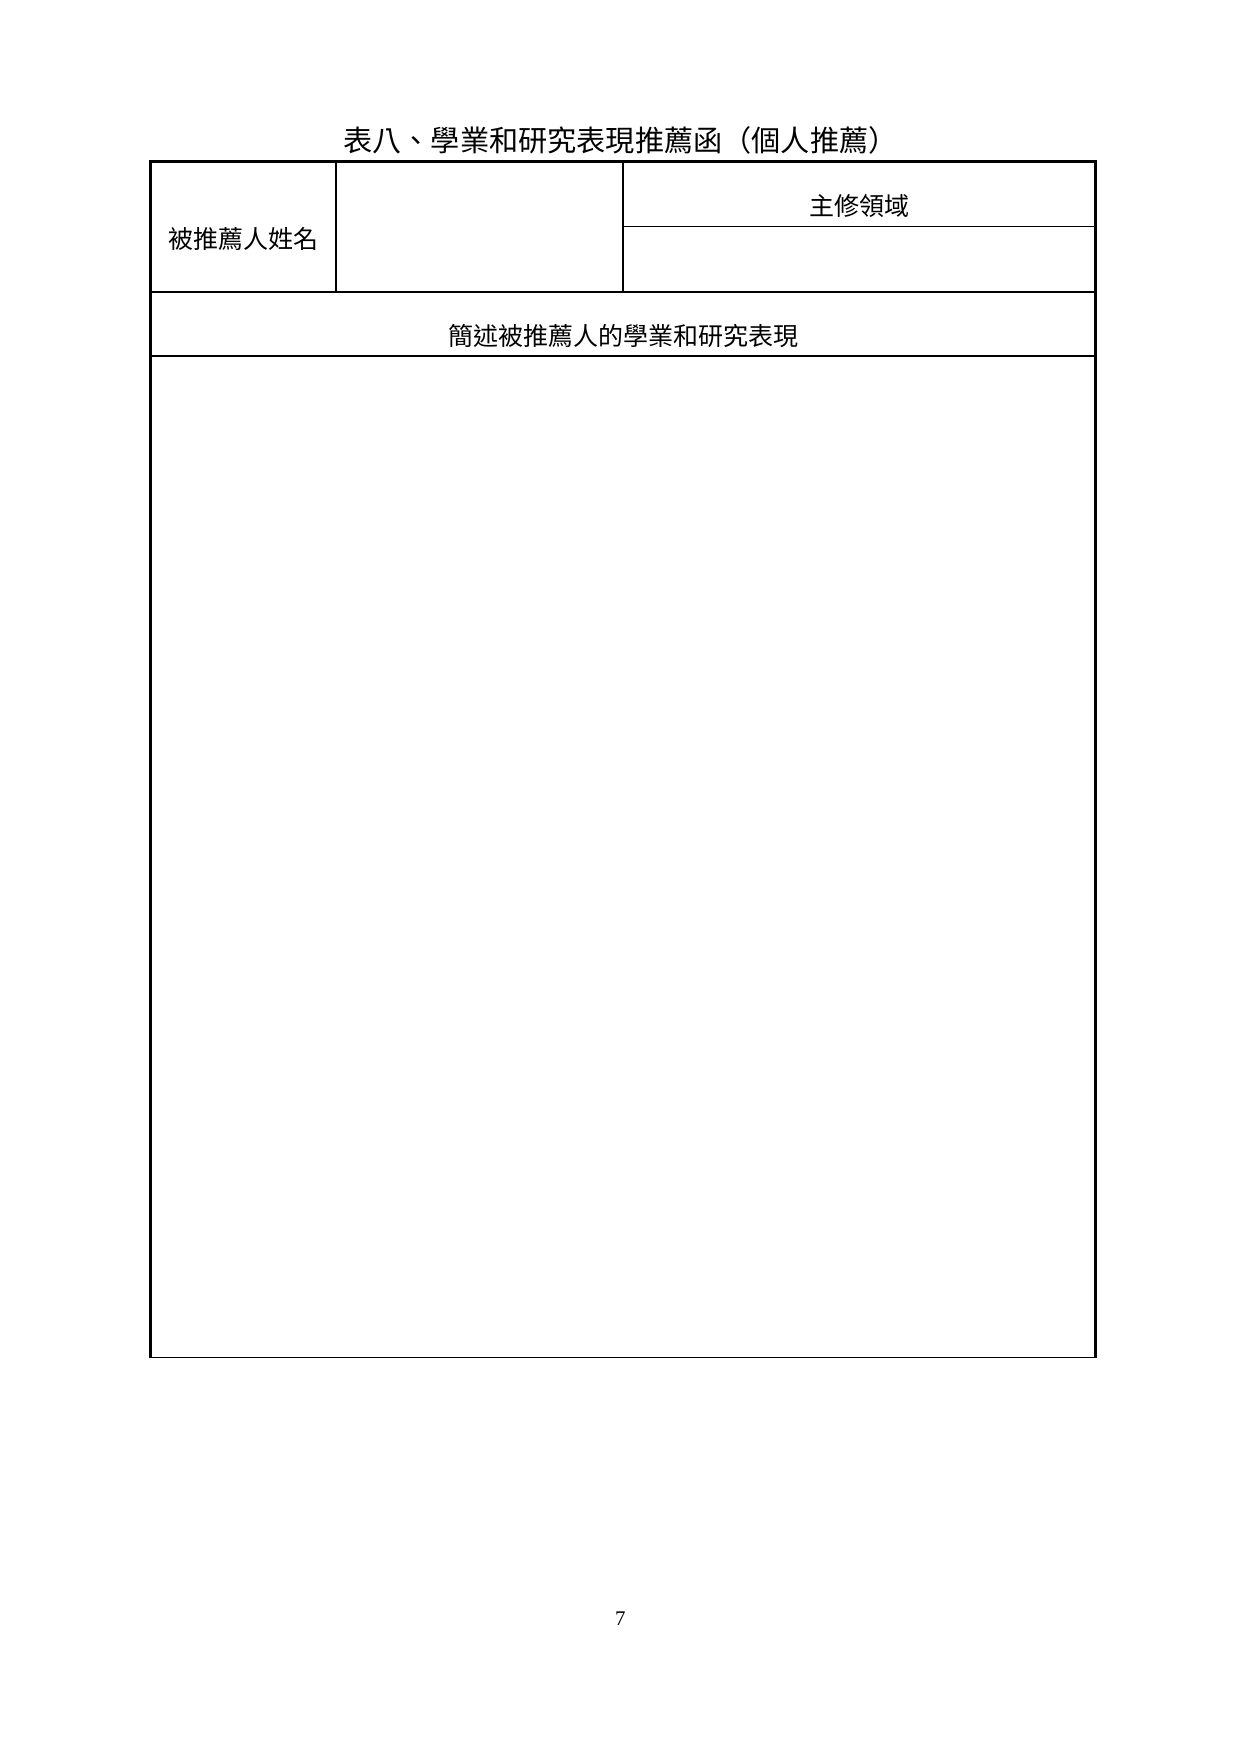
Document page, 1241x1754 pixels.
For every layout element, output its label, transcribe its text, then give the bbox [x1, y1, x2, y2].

table_header [337, 163, 622, 291]
table_cell 簡述被推薦人的學業和研究表現 [152, 293, 1094, 355]
table_cell [152, 357, 1094, 1357]
text 表八、學業和研究表現推薦函（個人推薦） [148, 97, 1092, 160]
table_cell [624, 227, 1094, 291]
table_header 主修領域 [624, 163, 1094, 226]
table_header 被推薦人姓名 [152, 163, 335, 291]
